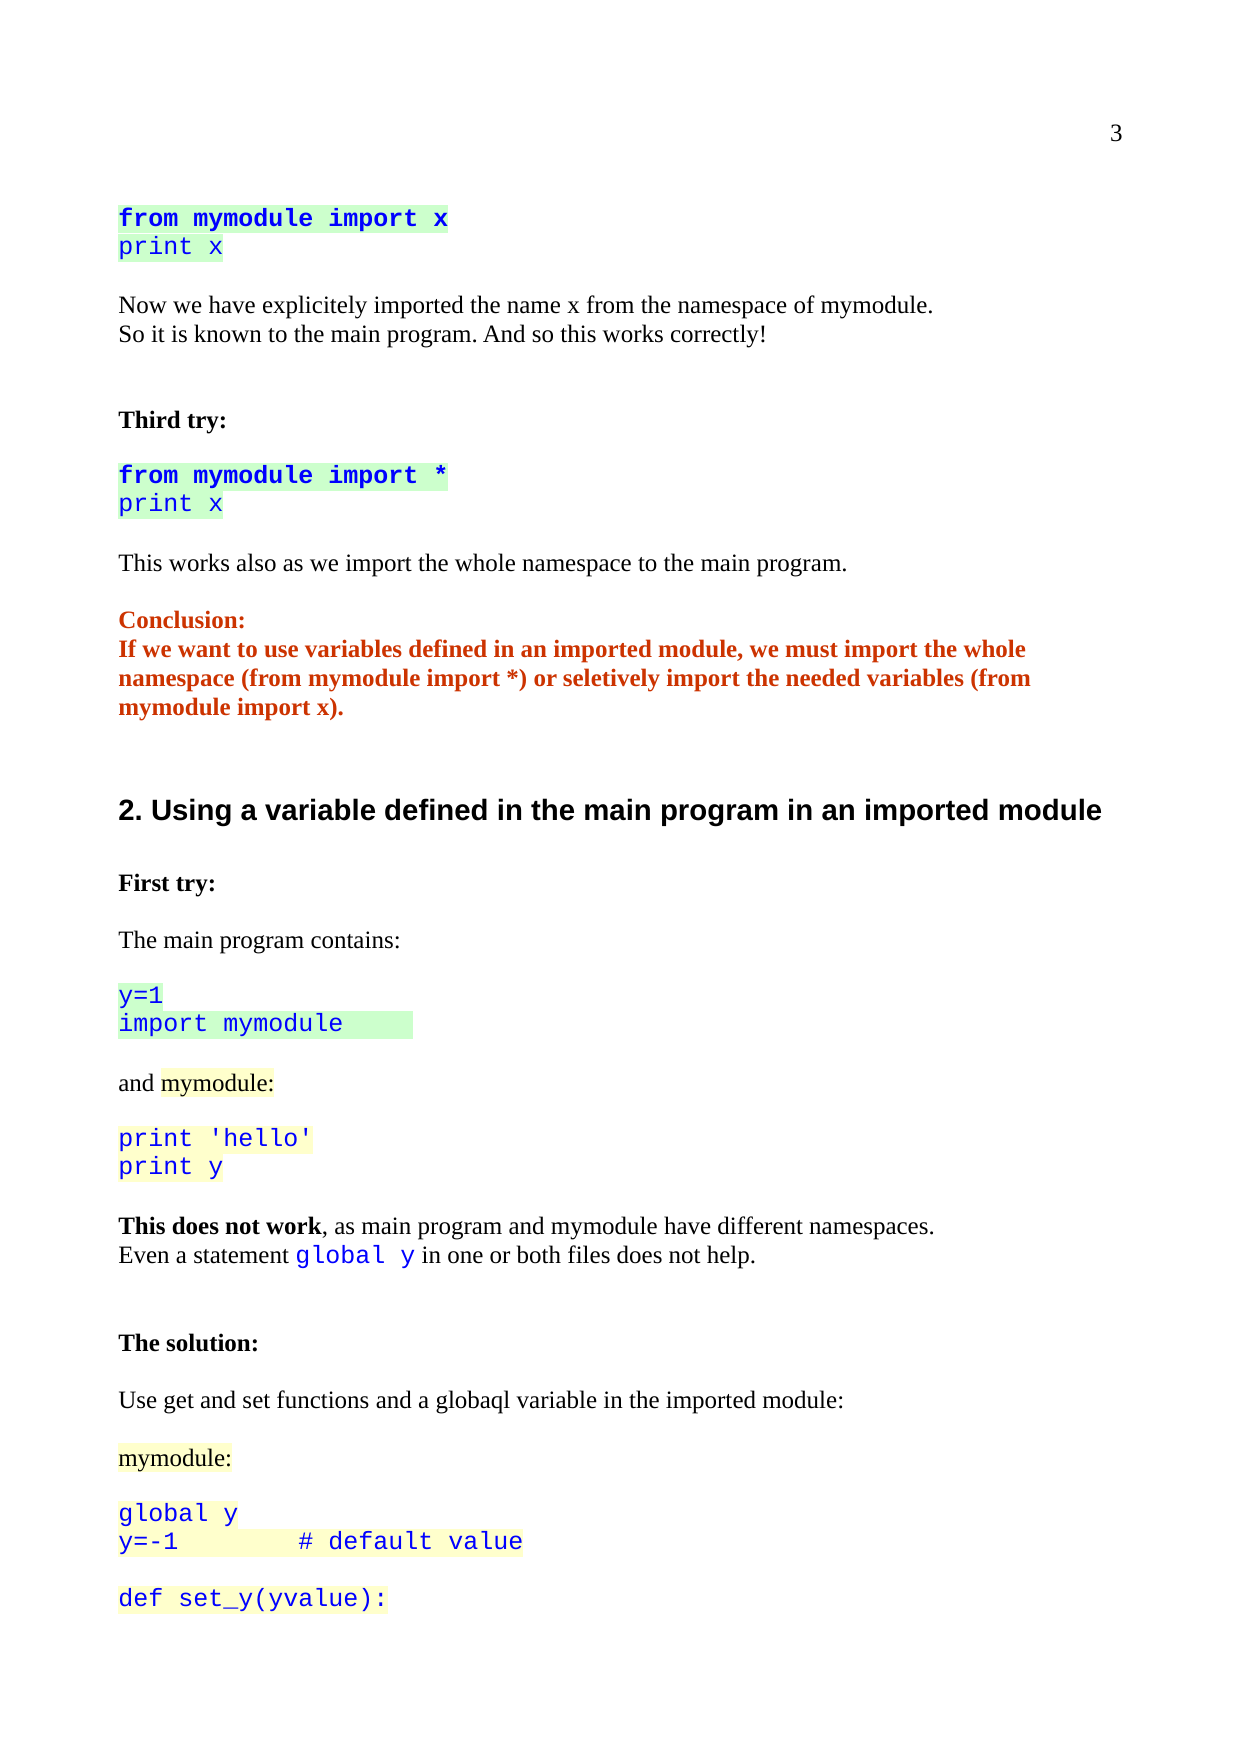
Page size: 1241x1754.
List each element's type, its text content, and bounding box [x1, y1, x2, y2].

text Conclusion: [118, 606, 1122, 634]
text If we want to use variables defined in an imported module, we must import the whole namespace (from mymodule import *) or seletively import the needed variables (from mymodule import x). [118, 634, 1122, 721]
text y=1 [118, 983, 1122, 1011]
text from mymodule import * [118, 463, 1122, 491]
text First try: [118, 868, 1122, 896]
text mymodule: [118, 1443, 1122, 1472]
text This works also as we import the whole namespace to the main program. [118, 548, 1122, 577]
text from mymodule import x [118, 205, 1122, 233]
text import mymodule [118, 1011, 1122, 1039]
text print y [118, 1154, 1122, 1182]
text Use get and set functions and a globaql variable in the imported module: [118, 1386, 1122, 1414]
subtitle 2. Using a variable defined in the main program in an imported module [118, 793, 1122, 826]
text and mymodule: [118, 1068, 1122, 1097]
text y=-1 # default value [118, 1529, 1122, 1557]
text print x [118, 233, 1122, 262]
text So it is known to the main program. And so this works correctly! [118, 319, 1122, 348]
text print 'hello' [118, 1126, 1122, 1154]
text This does not work, as main program and mymodule have different namespaces. [118, 1211, 1122, 1240]
text Now we have explicitely imported the name x from the namespace of mymodule. [118, 290, 1122, 319]
text def set_y(yvalue): [118, 1586, 1122, 1614]
text The solution: [118, 1328, 1122, 1357]
text print x [118, 491, 1122, 519]
text Even a statement global y in one or both files does not help. [118, 1240, 1122, 1271]
text global y [118, 1501, 1122, 1529]
text The main program contains: [118, 925, 1122, 954]
text Third try: [118, 405, 1122, 434]
